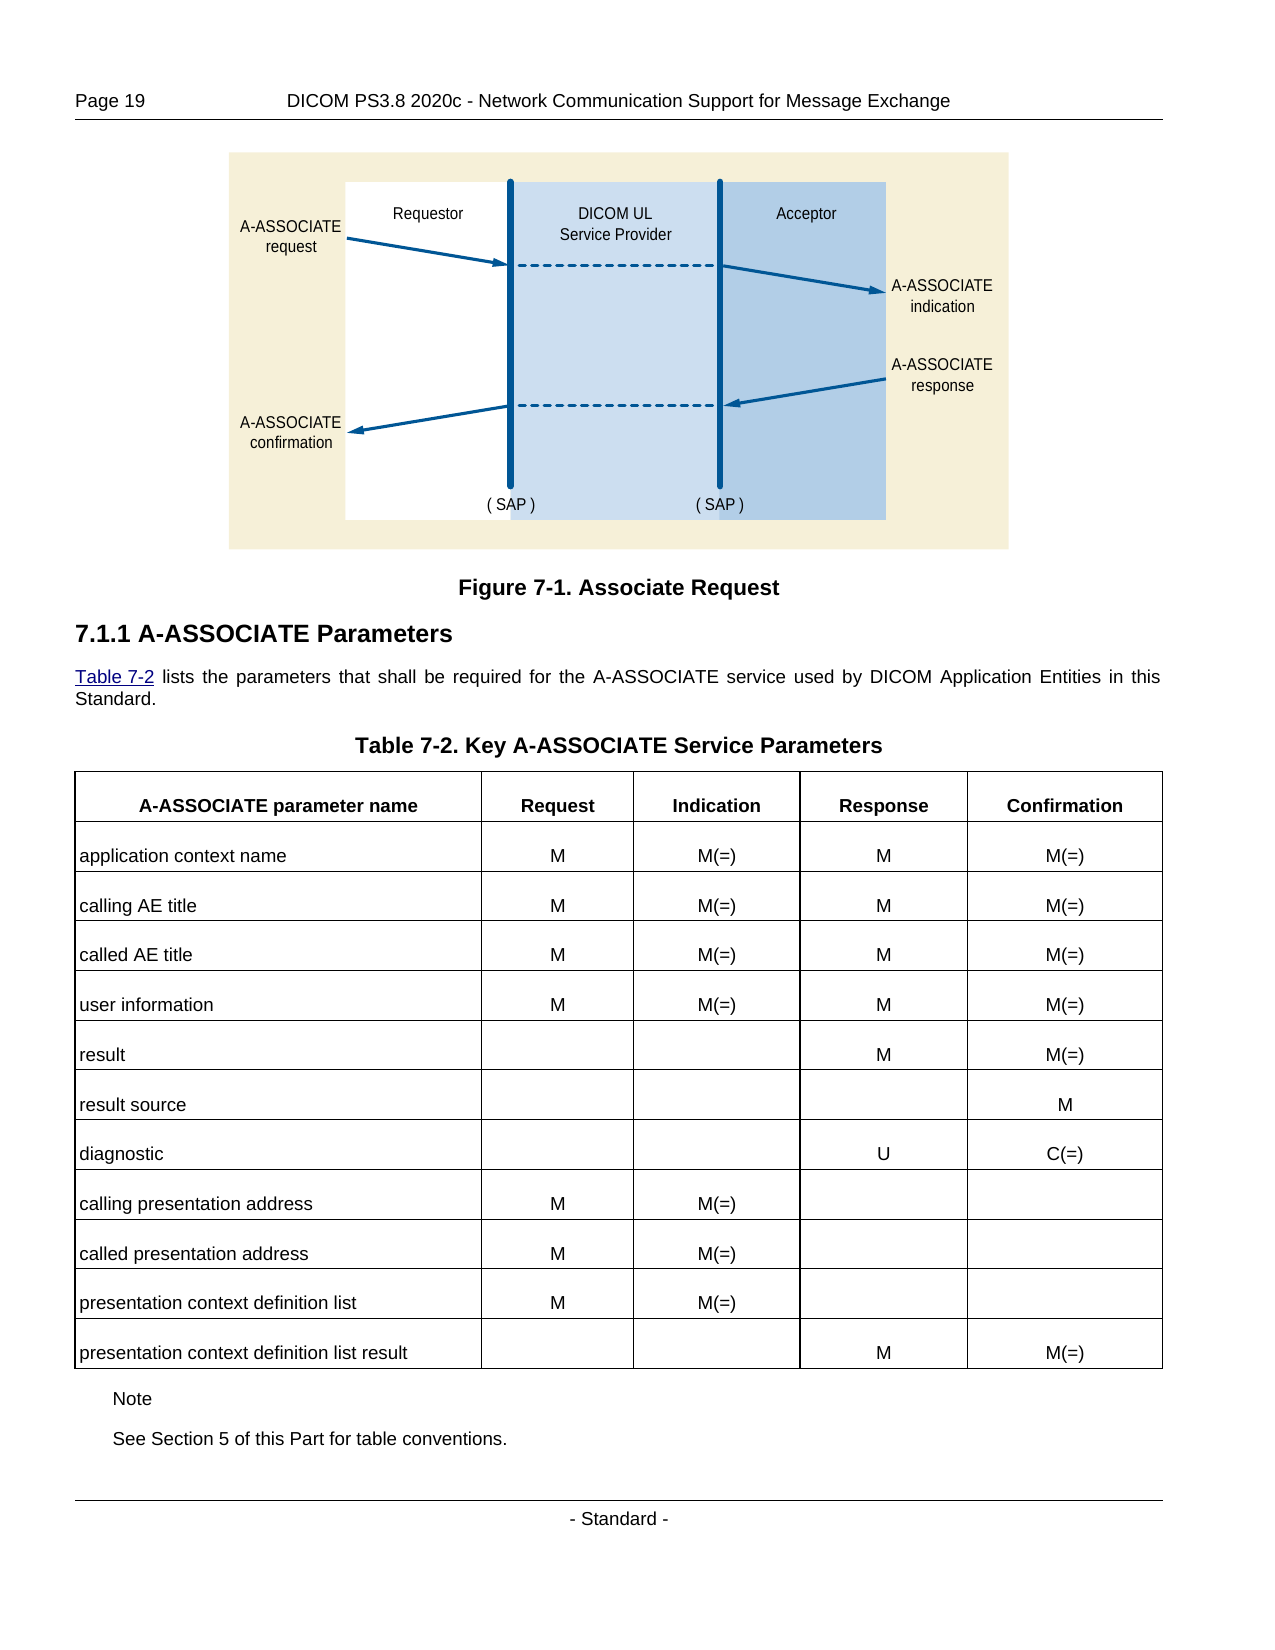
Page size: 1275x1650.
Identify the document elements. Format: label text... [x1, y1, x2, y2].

table_cell presentation context definition list result [76, 1319, 481, 1367]
table_cell [634, 1120, 799, 1169]
table_cell [482, 1070, 633, 1119]
table_cell result [76, 1021, 481, 1069]
table_cell M [482, 971, 633, 1020]
table_cell [801, 1220, 967, 1268]
table_header Indication [634, 772, 799, 821]
table_cell M(=) [634, 822, 799, 871]
table_cell M(=) [634, 1170, 799, 1218]
table_cell calling presentation address [76, 1170, 481, 1218]
table_cell [968, 1269, 1162, 1318]
table_cell M [482, 822, 633, 871]
table_cell M [801, 921, 967, 970]
table_cell M [482, 921, 633, 970]
table_cell M(=) [634, 872, 799, 920]
table_cell user information [76, 971, 481, 1020]
table_cell U [801, 1120, 967, 1169]
table_cell M(=) [968, 971, 1162, 1020]
table_cell M [482, 872, 633, 920]
text See Section 5 of this Part for table conventions. [112, 1428, 1125, 1449]
table_cell [968, 1170, 1162, 1218]
text Table 7-2 lists the parameters that shall be required for the A-ASSOCIATE service used by DICOM Application Entities in this Standard. [75, 666, 1162, 709]
table_cell [634, 1319, 799, 1367]
table_cell [482, 1021, 633, 1069]
table_cell M [482, 1170, 633, 1218]
table_header Request [482, 772, 633, 821]
text Note [112, 1387, 1125, 1409]
table_cell M [801, 1319, 967, 1367]
table_cell calling AE title [76, 872, 481, 920]
table_cell called AE title [76, 921, 481, 970]
table_cell C(=) [968, 1120, 1162, 1169]
table_cell diagnostic [76, 1120, 481, 1169]
table_cell [801, 1269, 967, 1318]
table_cell M [801, 822, 967, 871]
table_cell [634, 1070, 799, 1119]
table_header A-ASSOCIATE parameter name [76, 772, 481, 821]
table_cell [801, 1070, 967, 1119]
table_header Confirmation [968, 772, 1162, 821]
table_cell M(=) [634, 1269, 799, 1318]
table_cell M [482, 1220, 633, 1268]
table_cell M [801, 1021, 967, 1069]
table_header Response [801, 772, 967, 821]
table_cell M [801, 971, 967, 1020]
table_cell M(=) [968, 921, 1162, 970]
table_cell [634, 1021, 799, 1069]
table_cell application context name [76, 822, 481, 871]
table_cell M [801, 872, 967, 920]
table_cell M(=) [634, 921, 799, 970]
table_cell [801, 1170, 967, 1218]
table_cell M(=) [968, 1021, 1162, 1069]
text Figure 7-1. Associate Request [75, 574, 1162, 600]
text Table 7-2. Key A-ASSOCIATE Service Parameters [75, 732, 1162, 758]
table_cell M(=) [968, 872, 1162, 920]
text 7.1.1 A-ASSOCIATE Parameters [75, 619, 1162, 647]
table_cell M(=) [634, 1220, 799, 1268]
table_cell M(=) [968, 1319, 1162, 1367]
table_cell called presentation address [76, 1220, 481, 1268]
table_cell M [482, 1269, 633, 1318]
table_cell M(=) [634, 971, 799, 1020]
table_cell M [968, 1070, 1162, 1119]
table_cell result source [76, 1070, 481, 1119]
table_cell [482, 1319, 633, 1367]
table_cell presentation context definition list [76, 1269, 481, 1318]
table_cell [968, 1220, 1162, 1268]
table_cell M(=) [968, 822, 1162, 871]
table_cell [482, 1120, 633, 1169]
